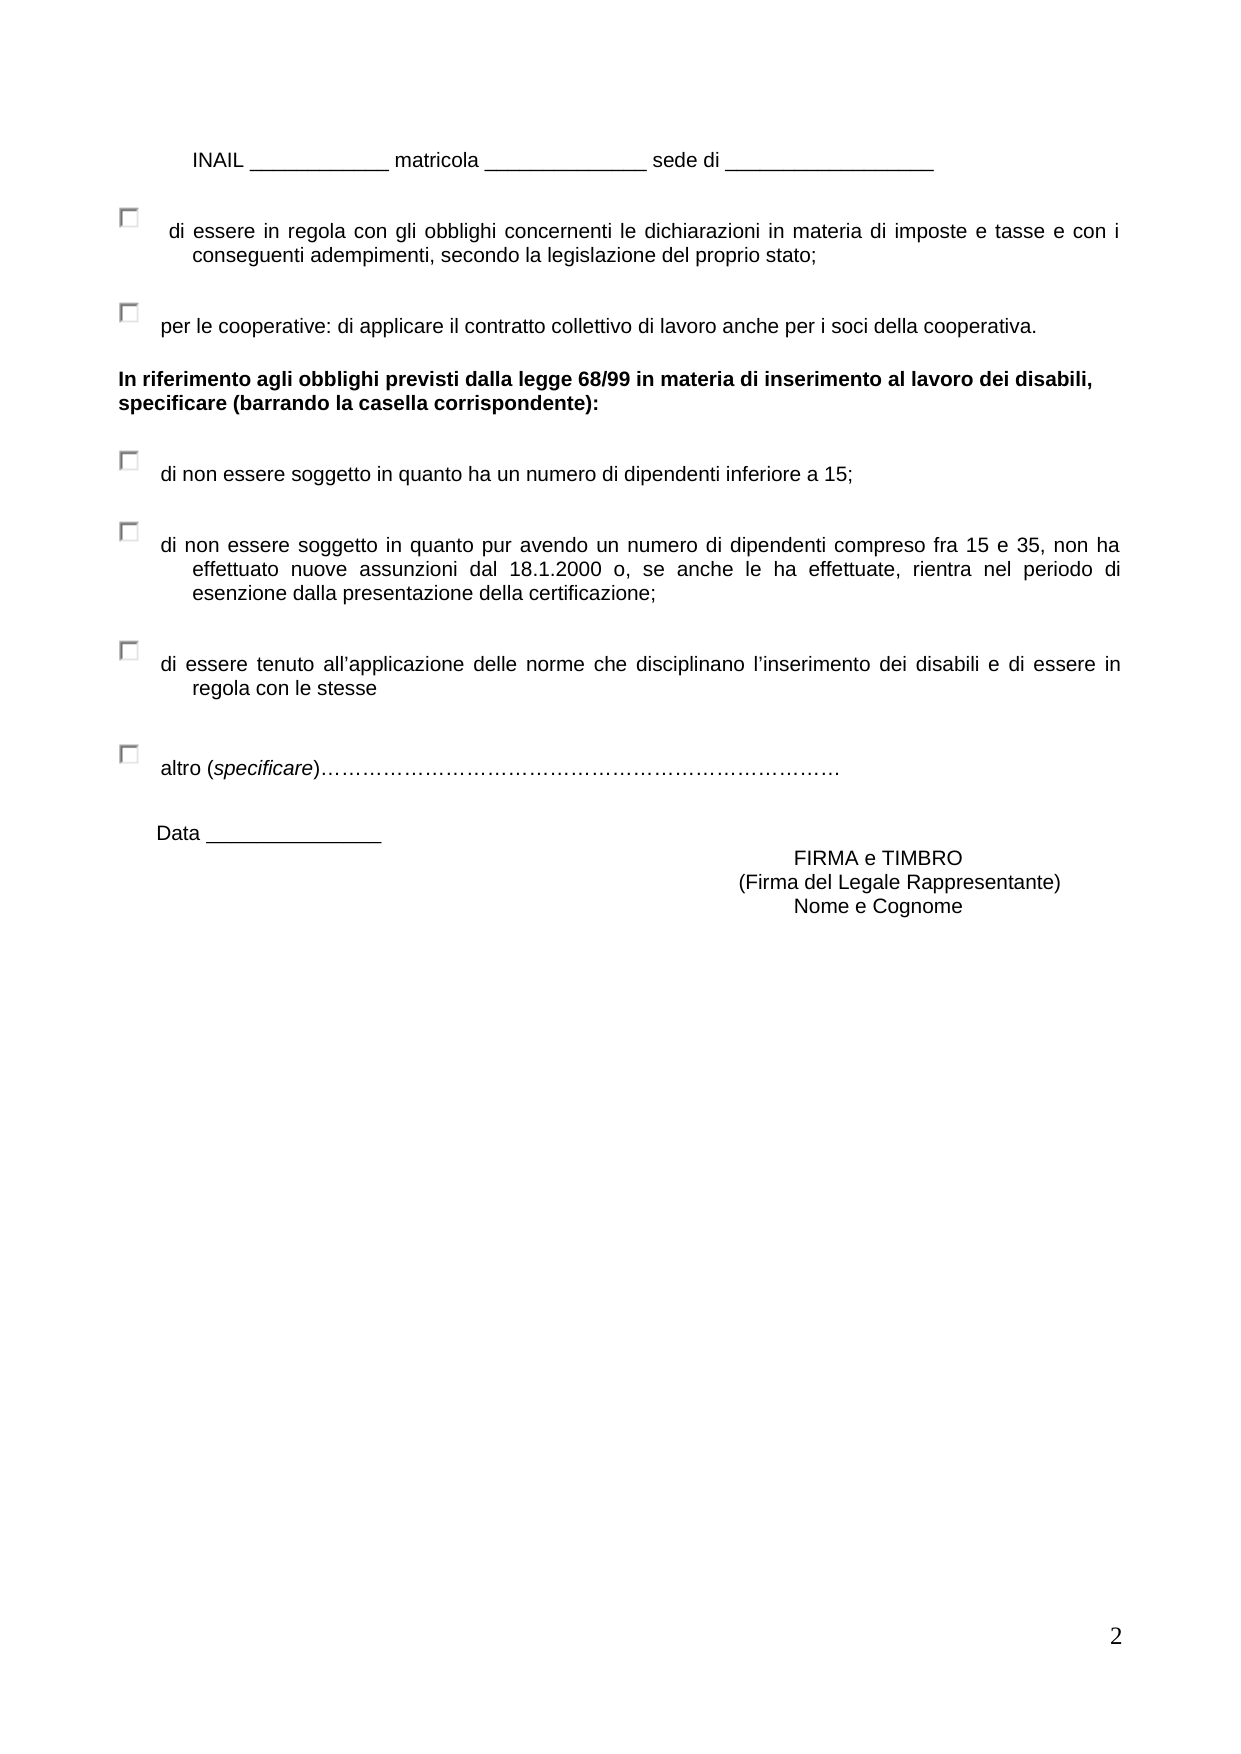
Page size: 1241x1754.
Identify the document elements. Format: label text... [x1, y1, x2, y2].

text (Firma del Legale Rappresentante) [738, 870, 1122, 894]
text di essere in regola con gli obblighi concernenti le dichiarazioni in materia di imposte e tasse e con i conseguenti adempimenti, secondo la legislazione del proprio stato; [118, 201, 1122, 267]
text FIRMA e TIMBRO [118, 846, 1122, 870]
text INAIL ____________ matricola ______________ sede di __________________ [192, 148, 1122, 172]
text Nome e Cognome [118, 894, 1122, 918]
text di essere tenuto all’applicazione delle norme che disciplinano l’inserimento dei disabili e di essere in regola con le stesse [118, 634, 1122, 700]
text altro (specificare)………………………………………………………………… [118, 737, 1122, 779]
text Data ______________ [118, 817, 1122, 846]
text di non essere soggetto in quanto pur avendo un numero di dipendenti compreso fra 15 e 35, non ha effettuato nuove assunzioni dal 18.1.2000 o, se anche le ha effettuate, rientra nel periodo di esenzione dalla presentazione della certificazione; [118, 515, 1122, 605]
text In riferimento agli obblighi previsti dalla legge 68/99 in materia di inserimento al lavoro dei disabili, specificare (barrando la casella corrispondente): [118, 367, 1122, 415]
text di non essere soggetto in quanto ha un numero di dipendenti inferiore a 15; [118, 444, 1122, 486]
text per le cooperative: di applicare il contratto collettivo di lavoro anche per i soci della cooperativa. [118, 296, 1122, 338]
